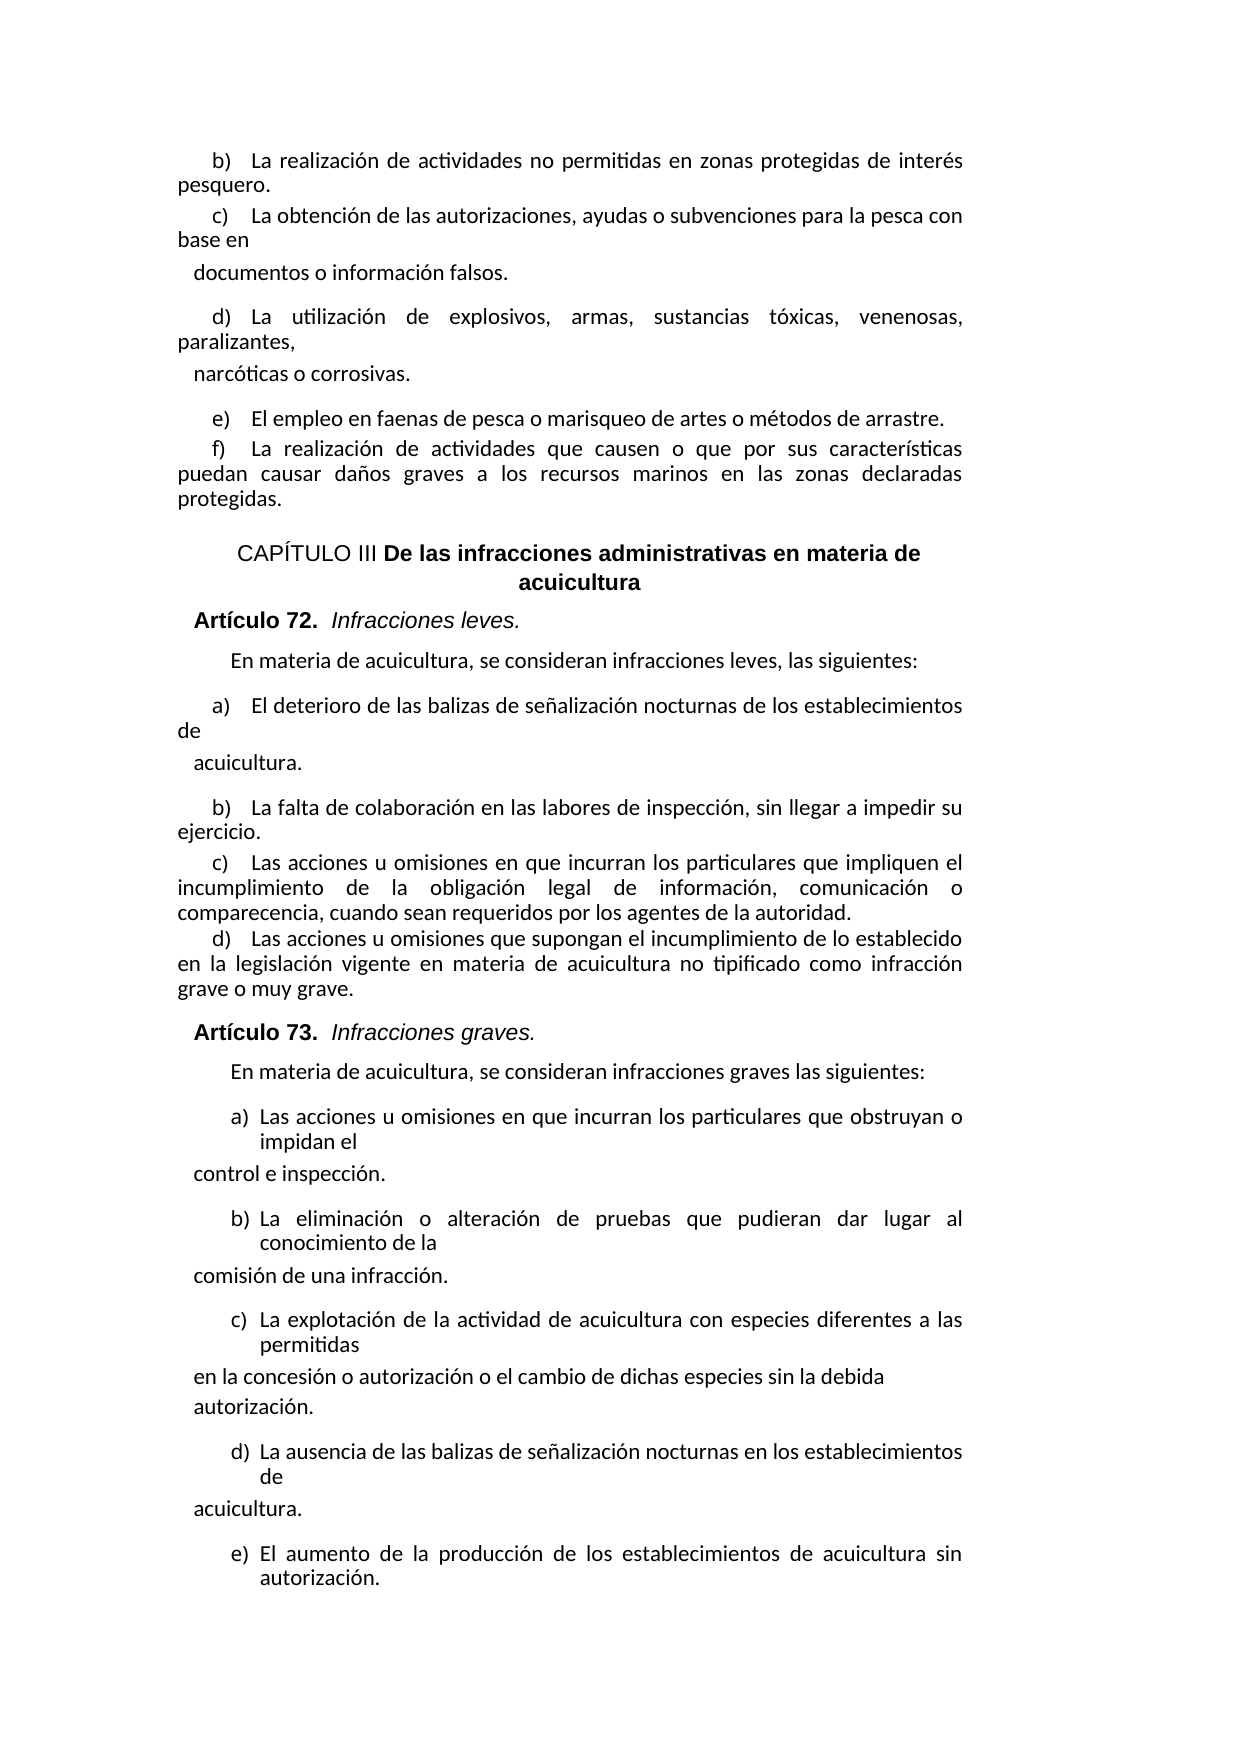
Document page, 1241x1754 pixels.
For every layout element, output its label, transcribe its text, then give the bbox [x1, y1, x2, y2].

list La explotación de la actividad de acuicultura con especies diferentes a las permitidas [230, 1307, 964, 1358]
text acuicultura. [193, 748, 964, 776]
list Las acciones u omisiones en que incurran los particulares que obstruyan o impidan el [230, 1104, 964, 1155]
text en la concesión o autorización o el cambio de dichas especies sin la debida autorización. [193, 1362, 964, 1420]
list El deterioro de las balizas de señalización nocturnas de los establecimientos de [177, 693, 964, 744]
list El empleo en faenas de pesca o marisqueo de artes o métodos de arrastre. [177, 406, 964, 432]
text documentos o información falsos. [193, 258, 964, 286]
text control e inspección. [193, 1159, 964, 1187]
text CAPÍTULO III De las infracciones administrativas en materia de acuicultura [177, 540, 980, 595]
list El aumento de la producción de los establecimientos de acuicultura sin autorización. [230, 1541, 964, 1591]
list Las acciones u omisiones en que incurran los particulares que impliquen el incumplimiento de la obligación legal de información, comunicación o comparecencia, cuando sean requeridos por los agentes de la autoridad. [177, 850, 964, 926]
text En materia de acuicultura, se consideran infracciones graves las siguientes: [230, 1057, 964, 1086]
list La eliminación o alteración de pruebas que pudieran dar lugar al conocimiento de la [230, 1206, 964, 1257]
text En materia de acuicultura, se consideran infracciones leves, las siguientes: [230, 646, 964, 674]
list La realización de actividades no permitidas en zonas protegidas de interés pesquero. [177, 148, 964, 198]
list Las acciones u omisiones que supongan el incumplimiento de lo establecido en la legislación vigente en materia de acuicultura no tipificado como infracción grave o muy grave. [177, 926, 964, 1002]
list La realización de actividades que causen o que por sus características puedan causar daños graves a los recursos marinos en las zonas declaradas protegidas. [177, 436, 964, 512]
list La ausencia de las balizas de señalización nocturnas en los establecimientos de [230, 1439, 964, 1490]
list La falta de colaboración en las labores de inspección, sin llegar a impedir su ejercicio. [177, 795, 964, 846]
text comisión de una infracción. [193, 1261, 964, 1289]
text Artículo 73. Infracciones graves. [193, 1018, 964, 1045]
text narcóticas o corrosivas. [193, 359, 964, 387]
list La obtención de las autorizaciones, ayudas o subvenciones para la pesca con base en [177, 203, 964, 253]
text Artículo 72. Infracciones leves. [193, 607, 964, 634]
list La utilización de explosivos, armas, sustancias tóxicas, venenosas, paralizantes, [177, 304, 964, 355]
text acuicultura. [193, 1494, 964, 1522]
